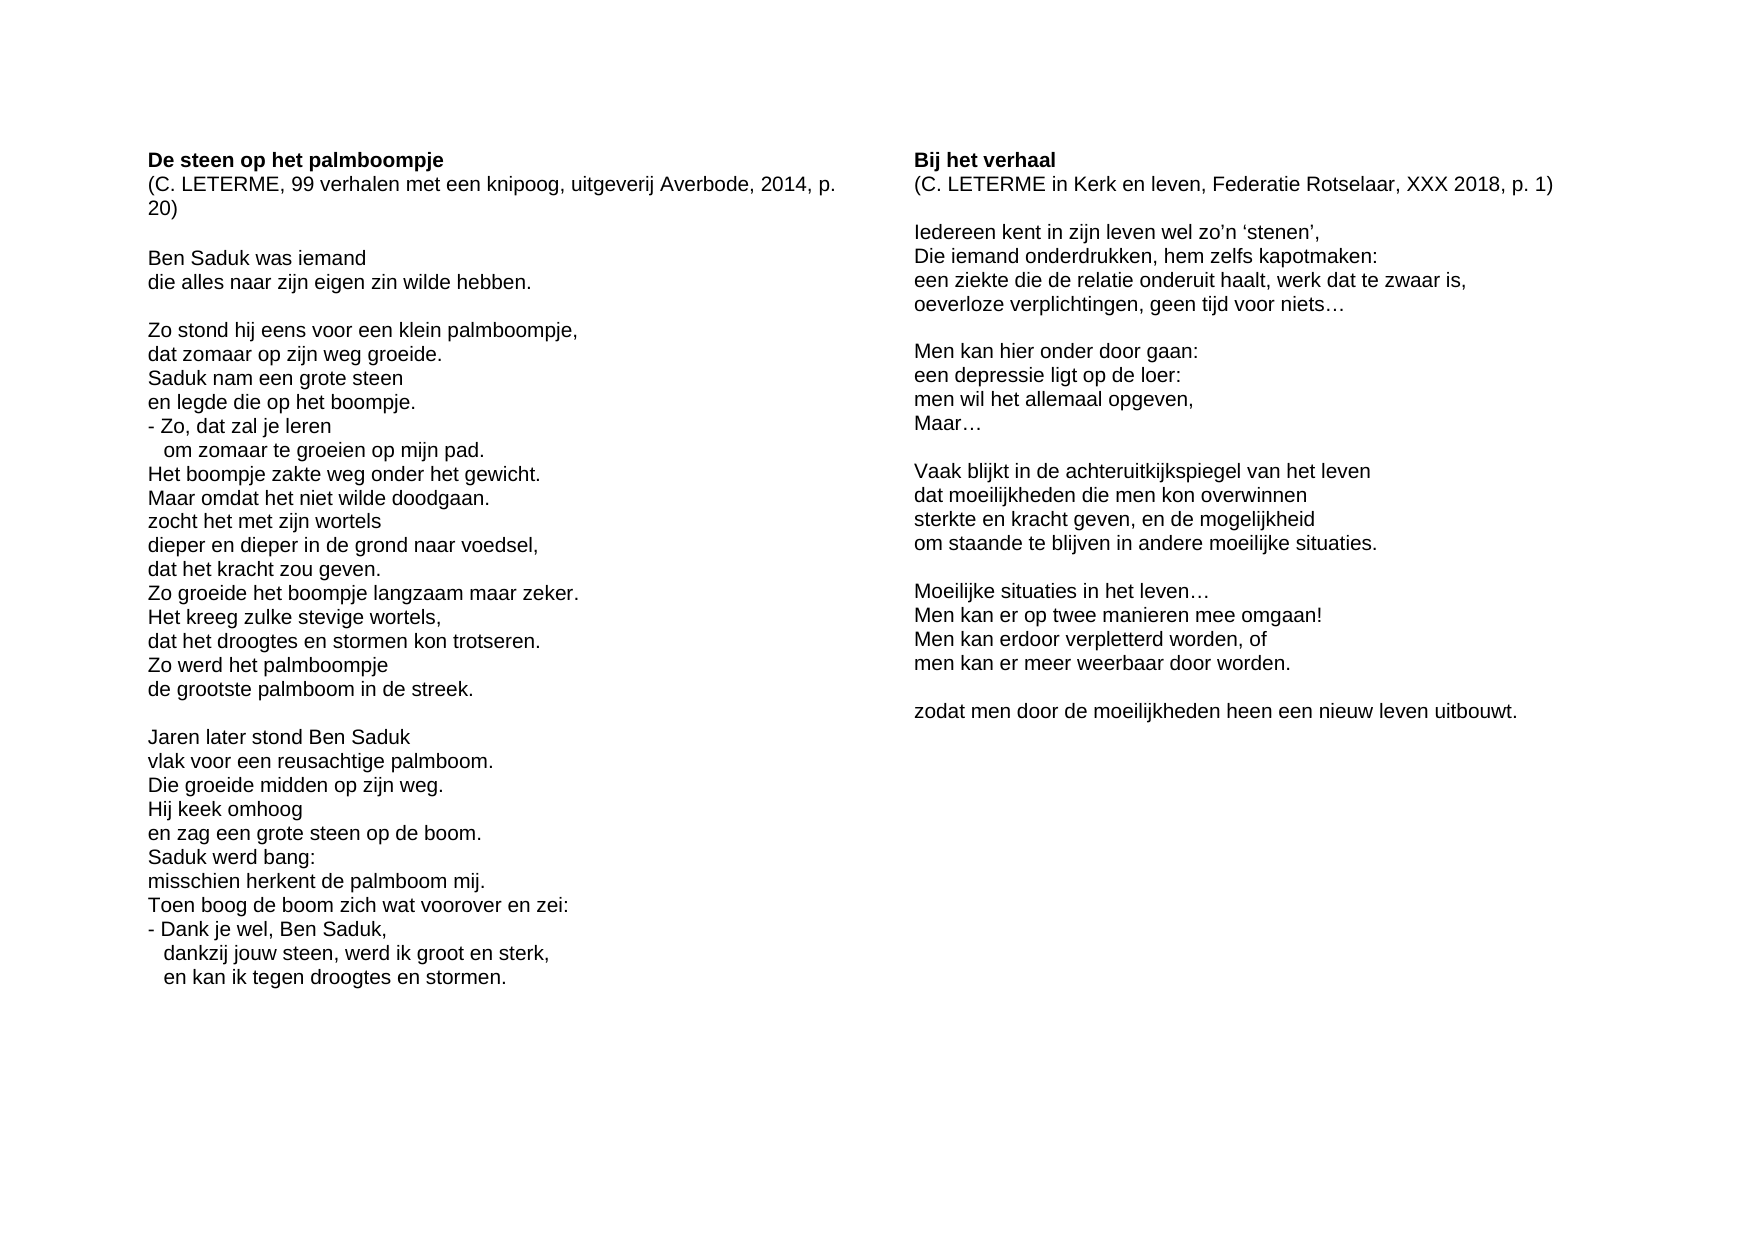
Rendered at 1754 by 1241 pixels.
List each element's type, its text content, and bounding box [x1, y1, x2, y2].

text Maar… [914, 411, 1606, 435]
text en zag een grote steen op de boom. [148, 821, 840, 845]
text Men kan hier onder door gaan: [914, 339, 1606, 363]
text Het boompje zakte weg onder het gewicht. [148, 461, 840, 485]
text Saduk werd bang: [148, 845, 840, 869]
text misschien herkent de palmboom mij. [148, 869, 840, 893]
text om zomaar te groeien op mijn pad. [163, 437, 840, 461]
text vlak voor een reusachtige palmboom. [148, 749, 840, 773]
text sterkte en kracht geven, en de mogelijkheid [914, 507, 1606, 531]
text Bij het verhaal [914, 148, 1606, 172]
text Saduk nam een grote steen [148, 366, 840, 389]
text dat zomaar op zijn weg groeide. [148, 342, 840, 366]
text dankzij jouw steen, werd ik groot en sterk, [163, 941, 840, 964]
text die alles naar zijn eigen zin wilde hebben. [148, 270, 840, 294]
text (C. LETERME, 99 verhalen met een knipoog, uitgeverij Averbode, 2014, p. 20) [148, 172, 840, 219]
text Men kan erdoor verpletterd worden, of [914, 627, 1606, 651]
text zocht het met zijn wortels [148, 509, 840, 533]
text Men kan er op twee manieren mee omgaan! [914, 603, 1606, 627]
text en legde die op het boompje. [148, 389, 840, 413]
text men wil het allemaal opgeven, [914, 387, 1606, 411]
text dat moeilijkheden die men kon overwinnen [914, 483, 1606, 507]
text Ben Saduk was iemand [148, 246, 840, 270]
text de grootste palmboom in de streek. [148, 677, 840, 701]
text Zo werd het palmboompje [148, 653, 840, 677]
text dat het droogtes en stormen kon trotseren. [148, 629, 840, 653]
text Toen boog de boom zich wat voorover en zei: [148, 893, 840, 917]
text dieper en dieper in de grond naar voedsel, [148, 533, 840, 557]
text Zo groeide het boompje langzaam maar zeker. [148, 581, 840, 605]
text Die iemand onderdrukken, hem zelfs kapotmaken: [914, 243, 1606, 267]
text men kan er meer weerbaar door worden. [914, 651, 1606, 675]
text Jaren later stond Ben Saduk [148, 725, 840, 749]
text dat het kracht zou geven. [148, 557, 840, 581]
text Die groeide midden op zijn weg. [148, 773, 840, 797]
text - Dank je wel, Ben Saduk, [148, 917, 840, 941]
text een depressie ligt op de loer: [914, 363, 1606, 387]
text een ziekte die de relatie onderuit haalt, werk dat te zwaar is, [914, 267, 1606, 291]
text Iedereen kent in zijn leven wel zo’n ‘stenen’, [914, 219, 1606, 243]
text zodat men door de moeilijkheden heen een nieuw leven uitbouwt. [914, 699, 1606, 723]
text oeverloze verplichtingen, geen tijd voor niets… [914, 291, 1606, 315]
text Het kreeg zulke stevige wortels, [148, 605, 840, 629]
text - Zo, dat zal je leren [148, 413, 840, 437]
text en kan ik tegen droogtes en stormen. [163, 964, 840, 988]
text De steen op het palmboompje [148, 148, 840, 172]
text (C. LETERME in Kerk en leven, Federatie Rotselaar, XXX 2018, p. 1) [914, 172, 1606, 196]
text Moeilijke situaties in het leven… [914, 579, 1606, 603]
text om staande te blijven in andere moeilijke situaties. [914, 531, 1606, 555]
text Vaak blijkt in de achteruitkijkspiegel van het leven [914, 459, 1606, 483]
text Maar omdat het niet wilde doodgaan. [148, 485, 840, 509]
text Zo stond hij eens voor een klein palmboompje, [148, 318, 840, 342]
text Hij keek omhoog [148, 797, 840, 821]
